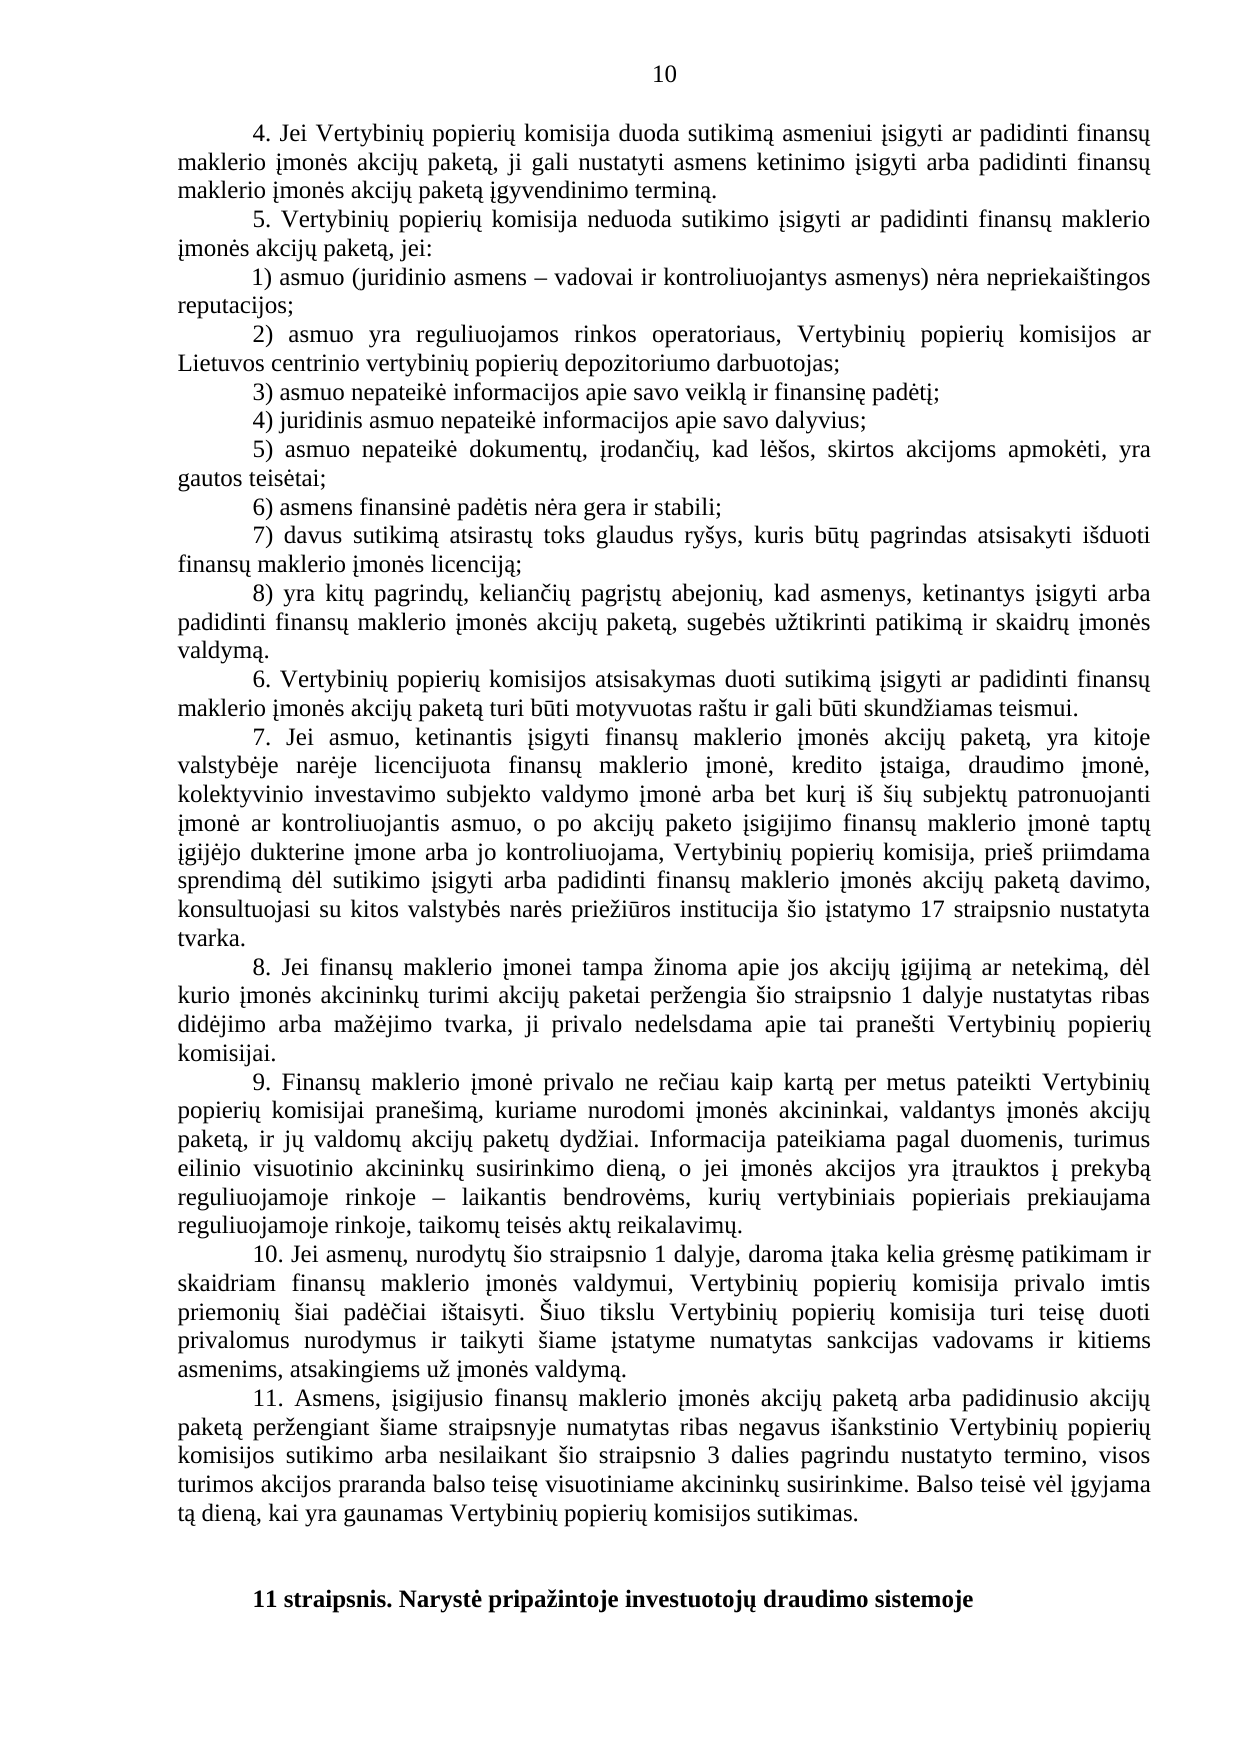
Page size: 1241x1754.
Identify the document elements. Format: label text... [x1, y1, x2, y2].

text 3) asmuo nepateikė informacijos apie savo veiklą ir finansinę padėtį; [177, 377, 1152, 406]
text 8) yra kitų pagrindų, keliančių pagrįstų abejonių, kad asmenys, ketinantys įsigyti arba padidinti finansų maklerio įmonės akcijų paketą, sugebės užtikrinti patikimą ir skaidrų įmonės valdymą. [177, 578, 1152, 664]
text 6. Vertybinių popierių komisijos atsisakymas duoti sutikimą įsigyti ar padidinti finansų maklerio įmonės akcijų paketą turi būti motyvuotas raštu ir gali būti skundžiamas teismui. [177, 664, 1152, 722]
text 4) juridinis asmuo nepateikė informacijos apie savo dalyvius; [177, 406, 1152, 434]
text 5. Vertybinių popierių komisija neduoda sutikimo įsigyti ar padidinti finansų maklerio įmonės akcijų paketą, jei: [177, 204, 1152, 262]
text 11. Asmens, įsigijusio finansų maklerio įmonės akcijų paketą arba padidinusio akcijų paketą peržengiant šiame straipsnyje numatytas ribas negavus išankstinio Vertybinių popierių komisijos sutikimo arba nesilaikant šio straipsnio 3 dalies pagrindu nustatyto termino, visos turimos akcijos praranda balso teisę visuotiniame akcininkų susirinkime. Balso teisė vėl įgyjama tą dieną, kai yra gaunamas Vertybinių popierių komisijos sutikimas. [177, 1383, 1152, 1527]
text 9. Finansų maklerio įmonė privalo ne rečiau kaip kartą per metus pateikti Vertybinių popierių komisijai pranešimą, kuriame nurodomi įmonės akcininkai, valdantys įmonės akcijų paketą, ir jų valdomų akcijų paketų dydžiai. Informacija pateikiama pagal duomenis, turimus eilinio visuotinio akcininkų susirinkimo dieną, o jei įmonės akcijos yra įtrauktos į prekybą reguliuojamoje rinkoje – laikantis bendrovėms, kurių vertybiniais popieriais prekiaujama reguliuojamoje rinkoje, taikomų teisės aktų reikalavimų. [177, 1067, 1152, 1239]
text 7. Jei asmuo, ketinantis įsigyti finansų maklerio įmonės akcijų paketą, yra kitoje valstybėje narėje licencijuota finansų maklerio įmonė, kredito įstaiga, draudimo įmonė, kolektyvinio investavimo subjekto valdymo įmonė arba bet kurį iš šių subjektų patronuojanti įmonė ar kontroliuojantis asmuo, o po akcijų paketo įsigijimo finansų maklerio įmonė taptų įgijėjo dukterine įmone arba jo kontroliuojama, Vertybinių popierių komisija, prieš priimdama sprendimą dėl sutikimo įsigyti arba padidinti finansų maklerio įmonės akcijų paketą davimo, konsultuojasi su kitos valstybės narės priežiūros institucija šio įstatymo 17 straipsnio nustatyta tvarka. [177, 722, 1152, 952]
text 8. Jei finansų maklerio įmonei tampa žinoma apie jos akcijų įgijimą ar netekimą, dėl kurio įmonės akcininkų turimi akcijų paketai peržengia šio straipsnio 1 dalyje nustatytas ribas didėjimo arba mažėjimo tvarka, ji privalo nedelsdama apie tai pranešti Vertybinių popierių komisijai. [177, 952, 1152, 1067]
text 2) asmuo yra reguliuojamos rinkos operatoriaus, Vertybinių popierių komisijos ar Lietuvos centrinio vertybinių popierių depozitoriumo darbuotojas; [177, 319, 1152, 377]
text 4. Jei Vertybinių popierių komisija duoda sutikimą asmeniui įsigyti ar padidinti finansų maklerio įmonės akcijų paketą, ji gali nustatyti asmens ketinimo įsigyti arba padidinti finansų maklerio įmonės akcijų paketą įgyvendinimo terminą. [177, 118, 1152, 204]
text 11 straipsnis. Narystė pripažintoje investuotojų draudimo sistemoje [177, 1584, 1152, 1613]
text 10. Jei asmenų, nurodytų šio straipsnio 1 dalyje, daroma įtaka kelia grėsmę patikimam ir skaidriam finansų maklerio įmonės valdymui, Vertybinių popierių komisija privalo imtis priemonių šiai padėčiai ištaisyti. Šiuo tikslu Vertybinių popierių komisija turi teisę duoti privalomus nurodymus ir taikyti šiame įstatyme numatytas sankcijas vadovams ir kitiems asmenims, atsakingiems už įmonės valdymą. [177, 1239, 1152, 1383]
text 1) asmuo (juridinio asmens – vadovai ir kontroliuojantys asmenys) nėra nepriekaištingos reputacijos; [177, 262, 1152, 319]
text 7) davus sutikimą atsirastų toks glaudus ryšys, kuris būtų pagrindas atsisakyti išduoti finansų maklerio įmonės licenciją; [177, 521, 1152, 578]
text 5) asmuo nepateikė dokumentų, įrodančių, kad lėšos, skirtos akcijoms apmokėti, yra gautos teisėtai; [177, 434, 1152, 492]
text 6) asmens finansinė padėtis nėra gera ir stabili; [177, 492, 1152, 521]
